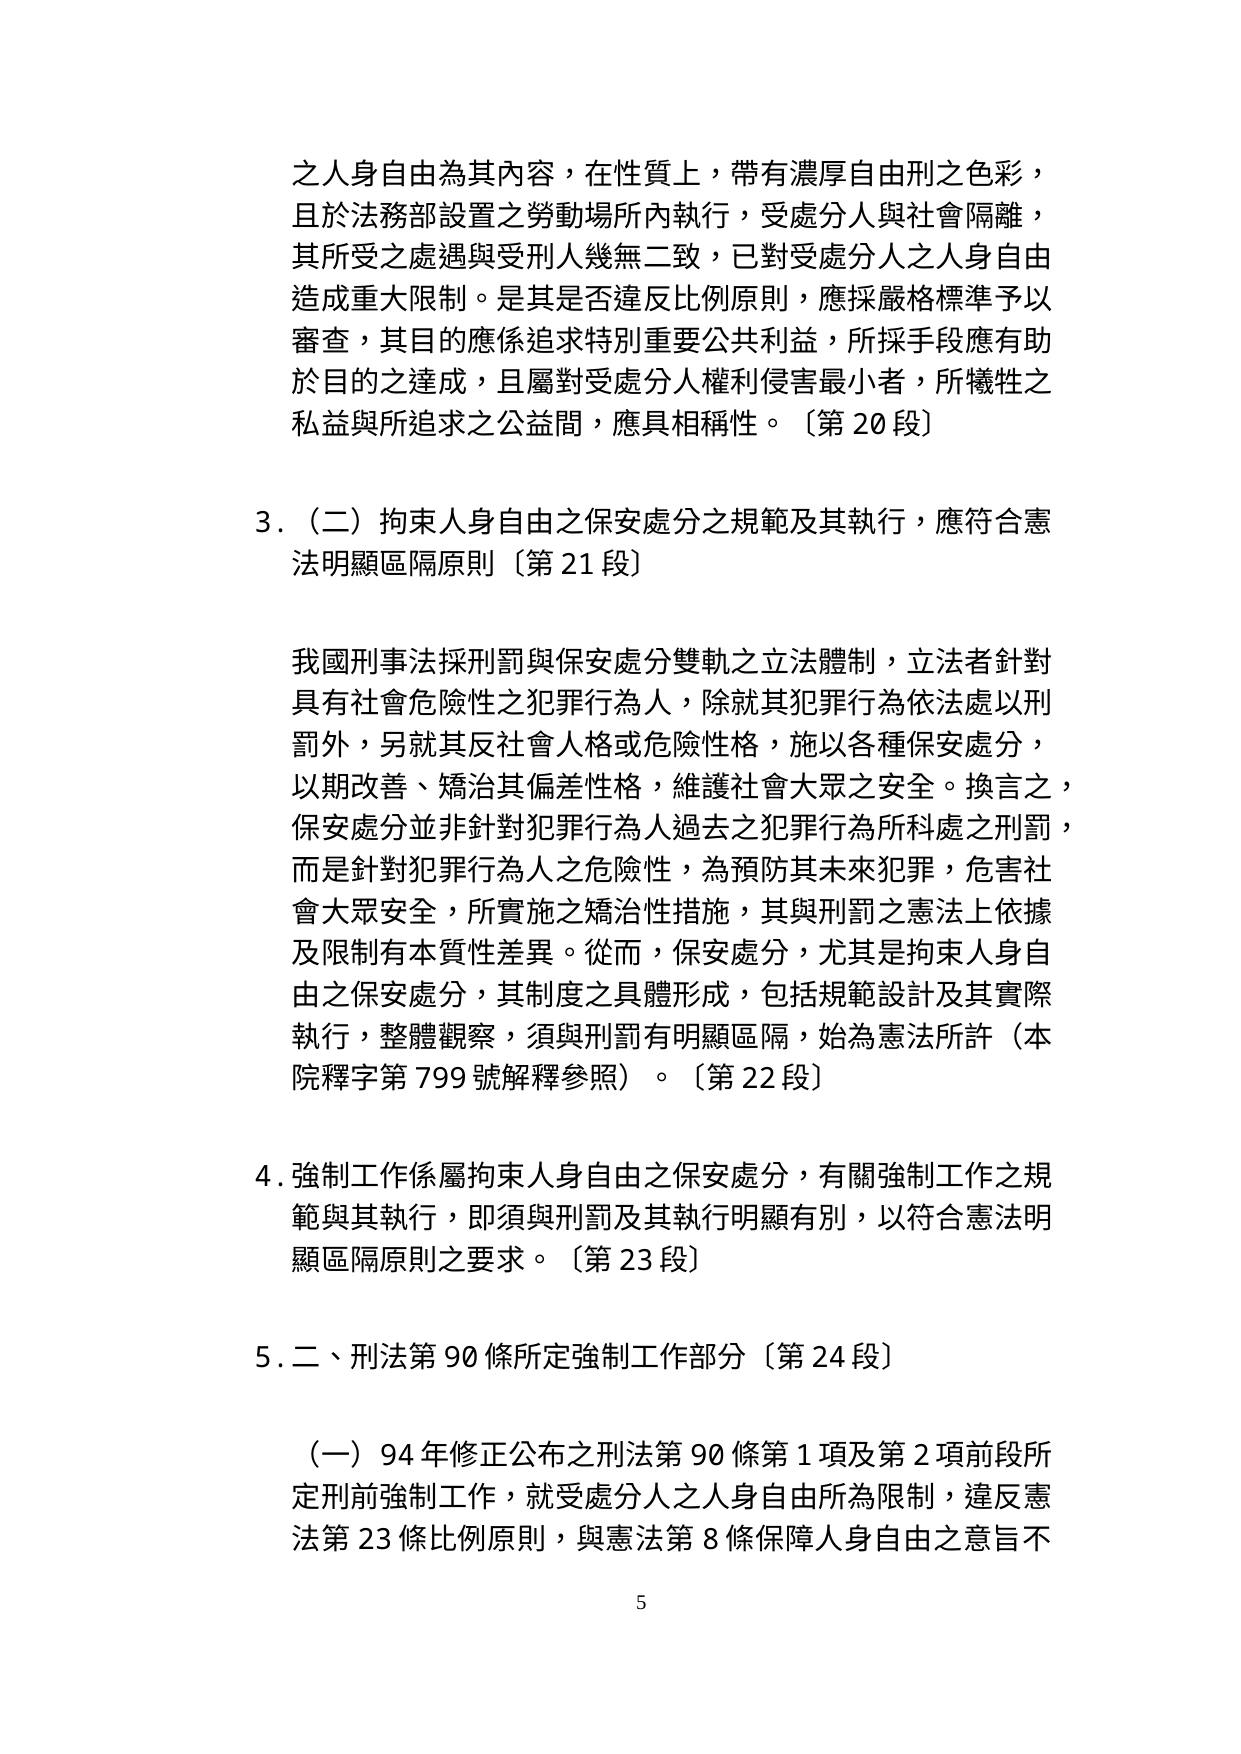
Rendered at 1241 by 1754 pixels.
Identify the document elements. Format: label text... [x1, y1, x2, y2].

list （二）拘束人身自由之保安處分之規範及其執行，應符合憲法明顯區隔原則〔第21段〕 [254, 499, 1053, 582]
text 我國刑事法採刑罰與保安處分雙軌之立法體制，立法者針對具有社會危險性之犯罪行為人，除就其犯罪行為依法處以刑罰外，另就其反社會人格或危險性格，施以各種保安處分，以期改善、矯治其偏差性格，維護社會大眾之安全。換言之，保安處分並非針對犯罪行為人過去之犯罪行為所科處之刑罰，而是針對犯罪行為人之危險性，為預防其未來犯罪，危害社會大眾安全，所實施之矯治性措施，其與刑罰之憲法上依據及限制有本質性差異。從而，保安處分，尤其是拘束人身自由之保安處分，其制度之具體形成，包括規範設計及其實際執行，整體觀察，須與刑罰有明顯區隔，始為憲法所許（本院釋字第799號解釋參照）。〔第22段〕 [292, 639, 1053, 1097]
list 強制工作係屬拘束人身自由之保安處分，有關強制工作之規範與其執行，即須與刑罰及其執行明顯有別，以符合憲法明顯區隔原則之要求。〔第23段〕 [254, 1153, 1053, 1278]
text （一）94年修正公布之刑法第90條第1項及第2項前段所定刑前強制工作，就受處分人之人身自由所為限制，違反憲法第23條比例原則，與憲法第8條保障人身自由之意旨不 [292, 1432, 1053, 1557]
list 二、刑法第90條所定強制工作部分〔第24段〕 [254, 1334, 1053, 1376]
list 之人身自由為其內容，在性質上，帶有濃厚自由刑之色彩，且於法務部設置之勞動場所內執行，受處分人與社會隔離，其所受之處遇與受刑人幾無二致，已對受處分人之人身自由造成重大限制。是其是否違反比例原則，應採嚴格標準予以審查，其目的應係追求特別重要公共利益，所採手段應有助於目的之達成，且屬對受處分人權利侵害最小者，所犧牲之私益與所追求之公益間，應具相稱性。〔第20段〕 [254, 151, 1053, 443]
